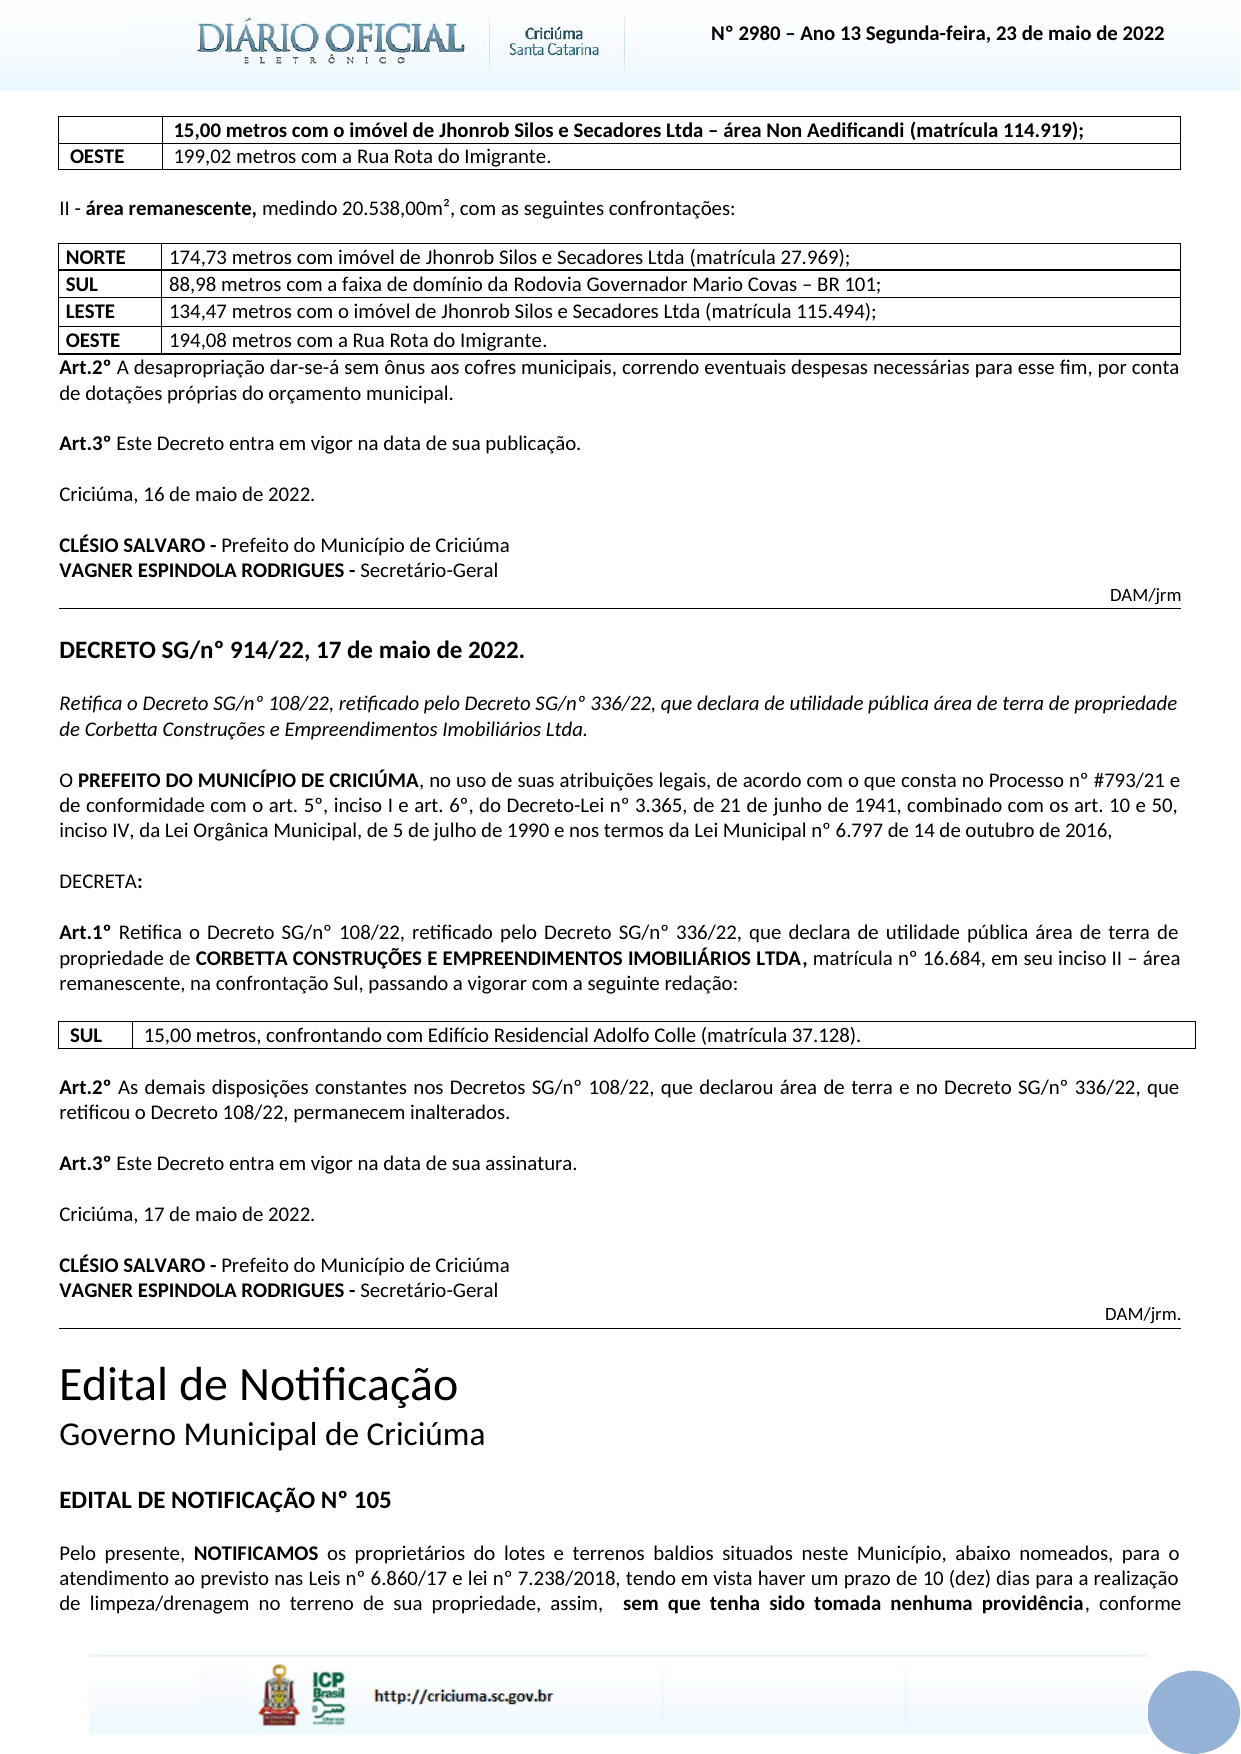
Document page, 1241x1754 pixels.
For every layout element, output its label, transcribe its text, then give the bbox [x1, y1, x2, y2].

text VAGNER ESPINDOLA RODRIGUES - Secretário-Geral [59, 1277, 1240, 1303]
text DECRETO SG/nº 914/22, 17 de maio de 2022. [59, 634, 1181, 665]
text DAM/jrm. [59, 1303, 1181, 1328]
text O PREFEITO DO MUNICÍPIO DE CRICIÚMA, no uso de suas atribuições legais, de acordo com o que consta no Processo nº #793/21 e de conformidade com o art. 5º, inciso I e art. 6º, do Decreto-Lei nº 3.365, de 21 de junho de 1941, combinado com os art. 10 e 50, inciso IV, da Lei Orgânica Municipal, de 5 de julho de 1990 e nos termos da Lei Municipal nº 6.797 de 14 de outubro de 2016, [59, 767, 1181, 843]
text Criciúma, 17 de maio de 2022. [59, 1201, 1181, 1226]
table_cell LESTE [59, 298, 161, 326]
table_cell SUL [59, 271, 161, 296]
text Art.1º Retifica o Decreto SG/nº 108/22, retificado pelo Decreto SG/nº 336/22, que declara de utilidade pública área de terra de propriedade de CORBETTA CONSTRUÇÕES E EMPREENDIMENTOS IMOBILIÁRIOS LTDA, matrícula nº 16.684, em seu inciso II – área remanescente, na confrontação Sul, passando a vigorar com a seguinte redação: [59, 919, 1181, 996]
table_cell [59, 117, 162, 142]
table_header 15,00 metros, confrontando com Edifício Residencial Adolfo Colle (matrícula 37.128). [133, 1022, 1195, 1047]
table_header SUL [59, 1022, 132, 1047]
table_cell 15,00 metros com o imóvel de Jhonrob Silos e Secadores Ltda – área Non Aedificandi (matrícula 114.919); [163, 117, 1180, 142]
text EDITAL DE NOTIFICAÇÃO Nº 105 [59, 1484, 1181, 1514]
text CLÉSIO SALVARO - Prefeito do Município de Criciúma [59, 1252, 1240, 1277]
text Art.2º A desapropriação dar-se-á sem ônus aos cofres municipais, correndo eventuais despesas necessárias para esse fim, por conta de dotações próprias do orçamento municipal. [59, 355, 1181, 405]
table_cell 199,02 metros com a Rua Rota do Imigrante. [163, 144, 1180, 169]
text Governo Municipal de Criciúma [59, 1413, 1181, 1453]
table_cell 88,98 metros com a faixa de domínio da Rodovia Governador Mario Covas – BR 101; [162, 271, 1180, 296]
text CLÉSIO SALVARO - Prefeito do Município de Criciúma [59, 532, 1240, 558]
text Art.3º Este Decreto entra em vigor na data de sua assinatura. [59, 1150, 1181, 1176]
table_cell OESTE [59, 327, 161, 353]
text Art.3º Este Decreto entra em vigor na data de sua publicação. [59, 431, 1181, 456]
text Pelo presente, NOTIFICAMOS os proprietários do lotes e terrenos baldios situados neste Município, abaixo nomeados, para o atendimento ao previsto nas Leis nº 6.860/17 e lei nº 7.238/2018, tendo em vista haver um prazo de 10 (dez) dias para a realização de limpeza/drenagem no terreno de sua propriedade, assim, sem que tenha sido tomada nenhuma providência, conforme [59, 1540, 1181, 1616]
table_cell 194,08 metros com a Rua Rota do Imigrante. [162, 327, 1180, 353]
text VAGNER ESPINDOLA RODRIGUES - Secretário-Geral [59, 558, 1240, 583]
table_header 174,73 metros com imóvel de Jhonrob Silos e Secadores Ltda (matrícula 27.969); [162, 244, 1180, 269]
text Art.2º As demais disposições constantes nos Decretos SG/nº 108/22, que declarou área de terra e no Decreto SG/nº 336/22, que retificou o Decreto 108/22, permanecem inalterados. [59, 1074, 1181, 1125]
table_cell OESTE [59, 144, 162, 169]
text Edital de Notificação [59, 1354, 1181, 1413]
text DAM/jrm [59, 583, 1181, 608]
text Retifica o Decreto SG/nº 108/22, retificado pelo Decreto SG/nº 336/22, que declara de utilidade pública área de terra de propriedade de Corbetta Construções e Empreendimentos Imobiliários Ltda. [59, 691, 1181, 741]
text II - área remanescente, medindo 20.538,00m², com as seguintes confrontações: [59, 195, 1181, 221]
table_cell 134,47 metros com o imóvel de Jhonrob Silos e Secadores Ltda (matrícula 115.494); [162, 298, 1180, 326]
table_header NORTE [59, 244, 161, 269]
text Criciúma, 16 de maio de 2022. [59, 481, 1181, 507]
text DECRETA: [59, 868, 1181, 894]
